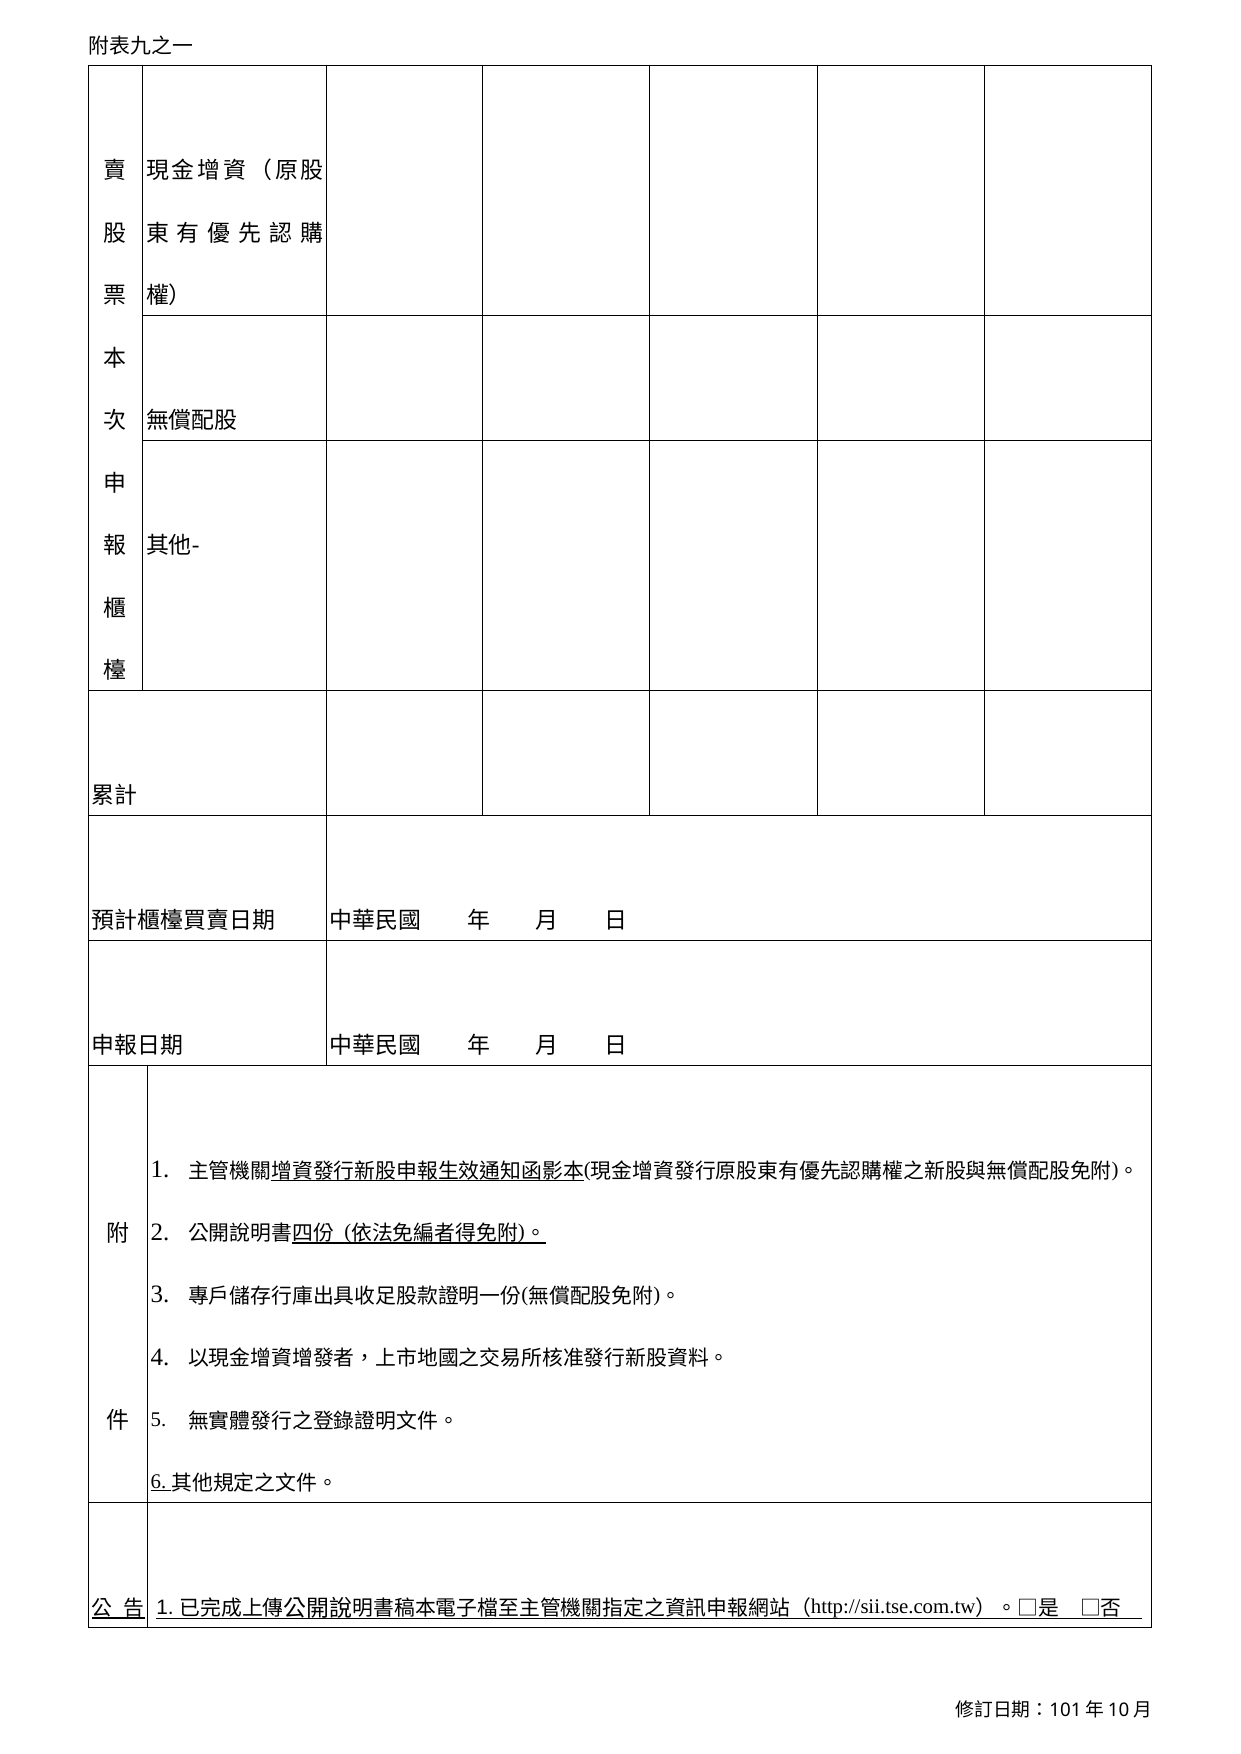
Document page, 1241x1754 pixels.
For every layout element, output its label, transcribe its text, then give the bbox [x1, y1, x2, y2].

table_cell 累計 [89, 691, 326, 815]
table_cell 預計櫃檯買賣日期 [89, 816, 326, 940]
table_cell 申報日期 [89, 941, 326, 1065]
table_cell [818, 66, 984, 315]
table_cell 附 件 [89, 1066, 147, 1502]
table_cell [327, 441, 482, 690]
table_cell 其他- [143, 441, 326, 690]
table_cell 1. 已完成上傳公開說明書稿本電子檔至主管機關指定之資訊申報網站（http://sii.tse.com.tw）。□是 □否 □不適用 2. 已於公開資訊觀測站完成下列公告: (1) TDR除權(息)公告 □是 □否 □不適用 (2) 股票或公司債核准上市（櫃）或終止上市（櫃）之公告 □是 □否 □不適用 （公告事項請自行勾選是否已於公開資訊觀測站公告，無需檢附書面文件。） [148, 1503, 1151, 1627]
table_cell [483, 691, 649, 815]
table_cell 中華民國 年 月 日 [327, 816, 1151, 940]
table_cell [650, 66, 817, 315]
table_cell [650, 691, 817, 815]
table_cell [483, 66, 649, 315]
table_cell [985, 691, 1151, 815]
table_cell [650, 316, 817, 440]
table_cell [818, 316, 984, 440]
table_cell 現金增資（原股東有優先認購權） [143, 66, 326, 315]
table_cell [483, 316, 649, 440]
table_cell 主管機關增資發行新股申報生效通知函影本(現金增資發行原股東有優先認購權之新股與無償配股免附)。 公開說明書四份 (依法免編者得免附)。 專戶儲存行庫出具收足股款證明一份(無償配股免附)。 以現金增資增發者，上市地國之交易所核准發行新股資料。 無實體發行之登錄證明文件。 6. 其他規定之文件。 [148, 1066, 1151, 1502]
table_cell [985, 441, 1151, 690]
table_cell [483, 441, 649, 690]
table_cell [818, 691, 984, 815]
table_cell 公告事 項 [89, 1503, 147, 1627]
table_cell 賣股票 本次申報櫃檯 [89, 66, 142, 690]
table_cell [818, 441, 984, 690]
table_cell 無償配股 [143, 316, 326, 440]
table_cell 中華民國 年 月 日 [327, 941, 1151, 1065]
table_cell [327, 66, 482, 315]
table_cell [985, 66, 1151, 315]
table_cell [650, 441, 817, 690]
table_cell [327, 316, 482, 440]
table_cell [985, 316, 1151, 440]
table_cell [327, 691, 482, 815]
